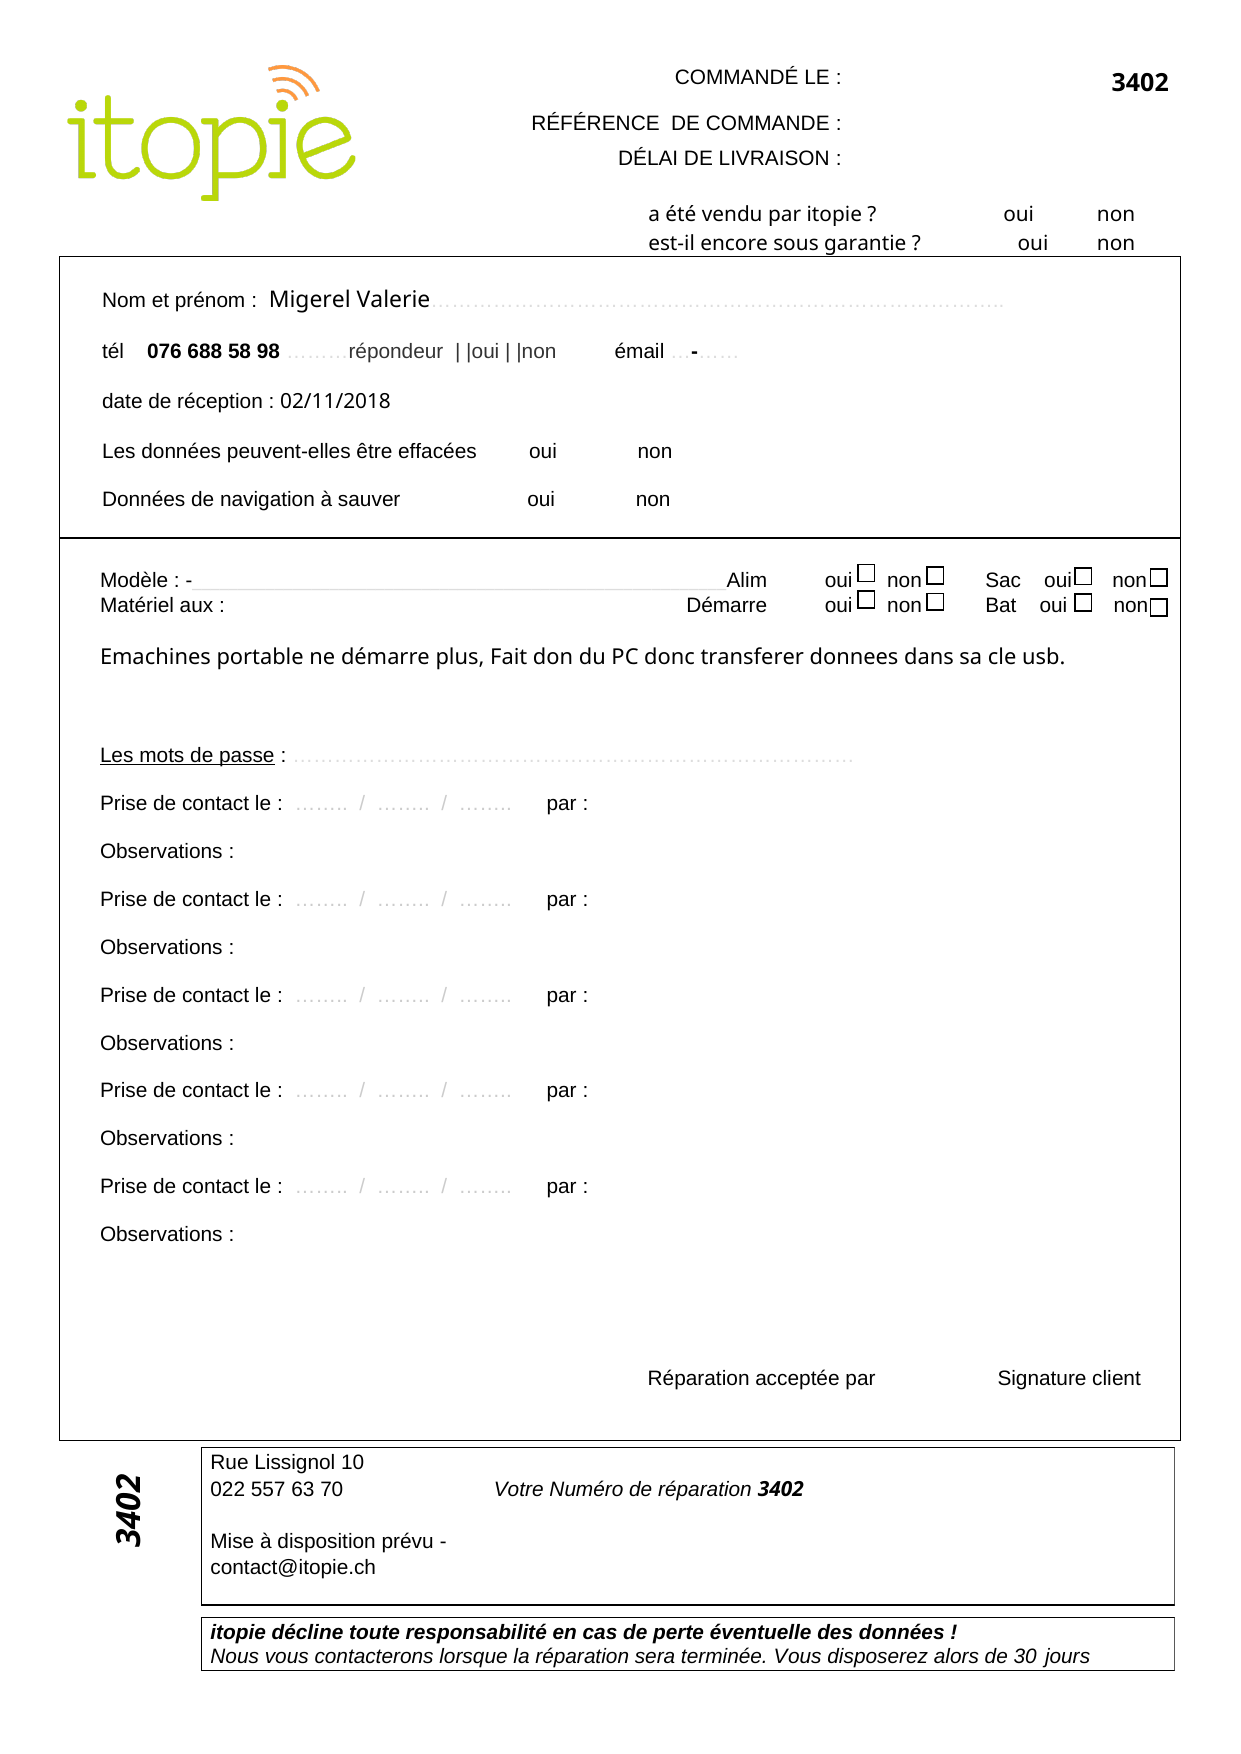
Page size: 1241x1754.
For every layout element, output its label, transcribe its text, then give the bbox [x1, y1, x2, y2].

table_cell [847, 105, 1180, 140]
text est-il encore sous garantie ? oui non [59, 228, 1181, 256]
text Prise de contact le : …….. / …….. / …….. par : [60, 883, 1180, 911]
table_cell RÉFÉRENCE DE COMMANDE : [490, 105, 847, 140]
picture [67, 65, 356, 201]
text Observations : [60, 836, 1180, 863]
text Prise de contact le : …….. / …….. / …….. par : [60, 1075, 1180, 1102]
text Prise de contact le : …….. / …….. / …….. par : [60, 1171, 1180, 1198]
text Prise de contact le : …….. / …….. / …….. par : [60, 788, 1180, 815]
text Matériel aux : Démarre oui non Bat oui non [60, 590, 1180, 617]
table_header Rue Lissignol 10 022 557 63 70 Votre Numéro de réparation 3402 Mise à disposition prévu - contact@itopie.ch [195, 1441, 1180, 1611]
text Les données peuvent-elles être effacées oui non [60, 436, 1180, 463]
text date de réception : 02/11/2018 [60, 383, 1180, 415]
text Modèle : - Alim oui non Sac oui non [879, 562, 925, 590]
text Observations : [60, 1123, 1180, 1150]
table_header COMMANDÉ LE : [490, 59, 847, 104]
text Observations : [60, 1027, 1180, 1054]
table_cell itopie décline toute responsabilité en cas de perte éventuelle des données ! Nous vous contacterons lorsque la réparation sera terminée. Vous disposerez alors de 30 jours [195, 1611, 1180, 1677]
text Observations : [60, 931, 1180, 958]
table_cell [847, 140, 1180, 175]
text a été vendu par itopie ? oui non [59, 199, 1181, 228]
text Nom et prénom : Migerel Valerie……………………………………………………………………….. [60, 280, 1180, 314]
table_header 3402 [59, 1441, 195, 1677]
table_cell DÉLAI DE LIVRAISON : [490, 140, 847, 175]
text Données de navigation à sauver oui non [60, 484, 1180, 511]
text Les mots de passe : ……………………………………………………………………… [60, 740, 1180, 767]
text Réparation acceptée par Signature client [60, 1363, 1180, 1390]
text Modèle : - Alim oui non Sac oui non [948, 562, 1180, 590]
text tél 076 688 58 98 ………répondeur | |oui | |non émail …-…… [60, 335, 1180, 362]
table_header 3402 [847, 59, 1180, 104]
text Modèle : - Alim oui non Sac oui non [60, 562, 856, 590]
text Emachines portable ne démarre plus, Fait don du PC donc transferer donnees dans sa cle usb. [60, 638, 1180, 671]
text Prise de contact le : …….. / …….. / …….. par : [60, 979, 1180, 1006]
text Observations : [60, 1219, 1180, 1246]
